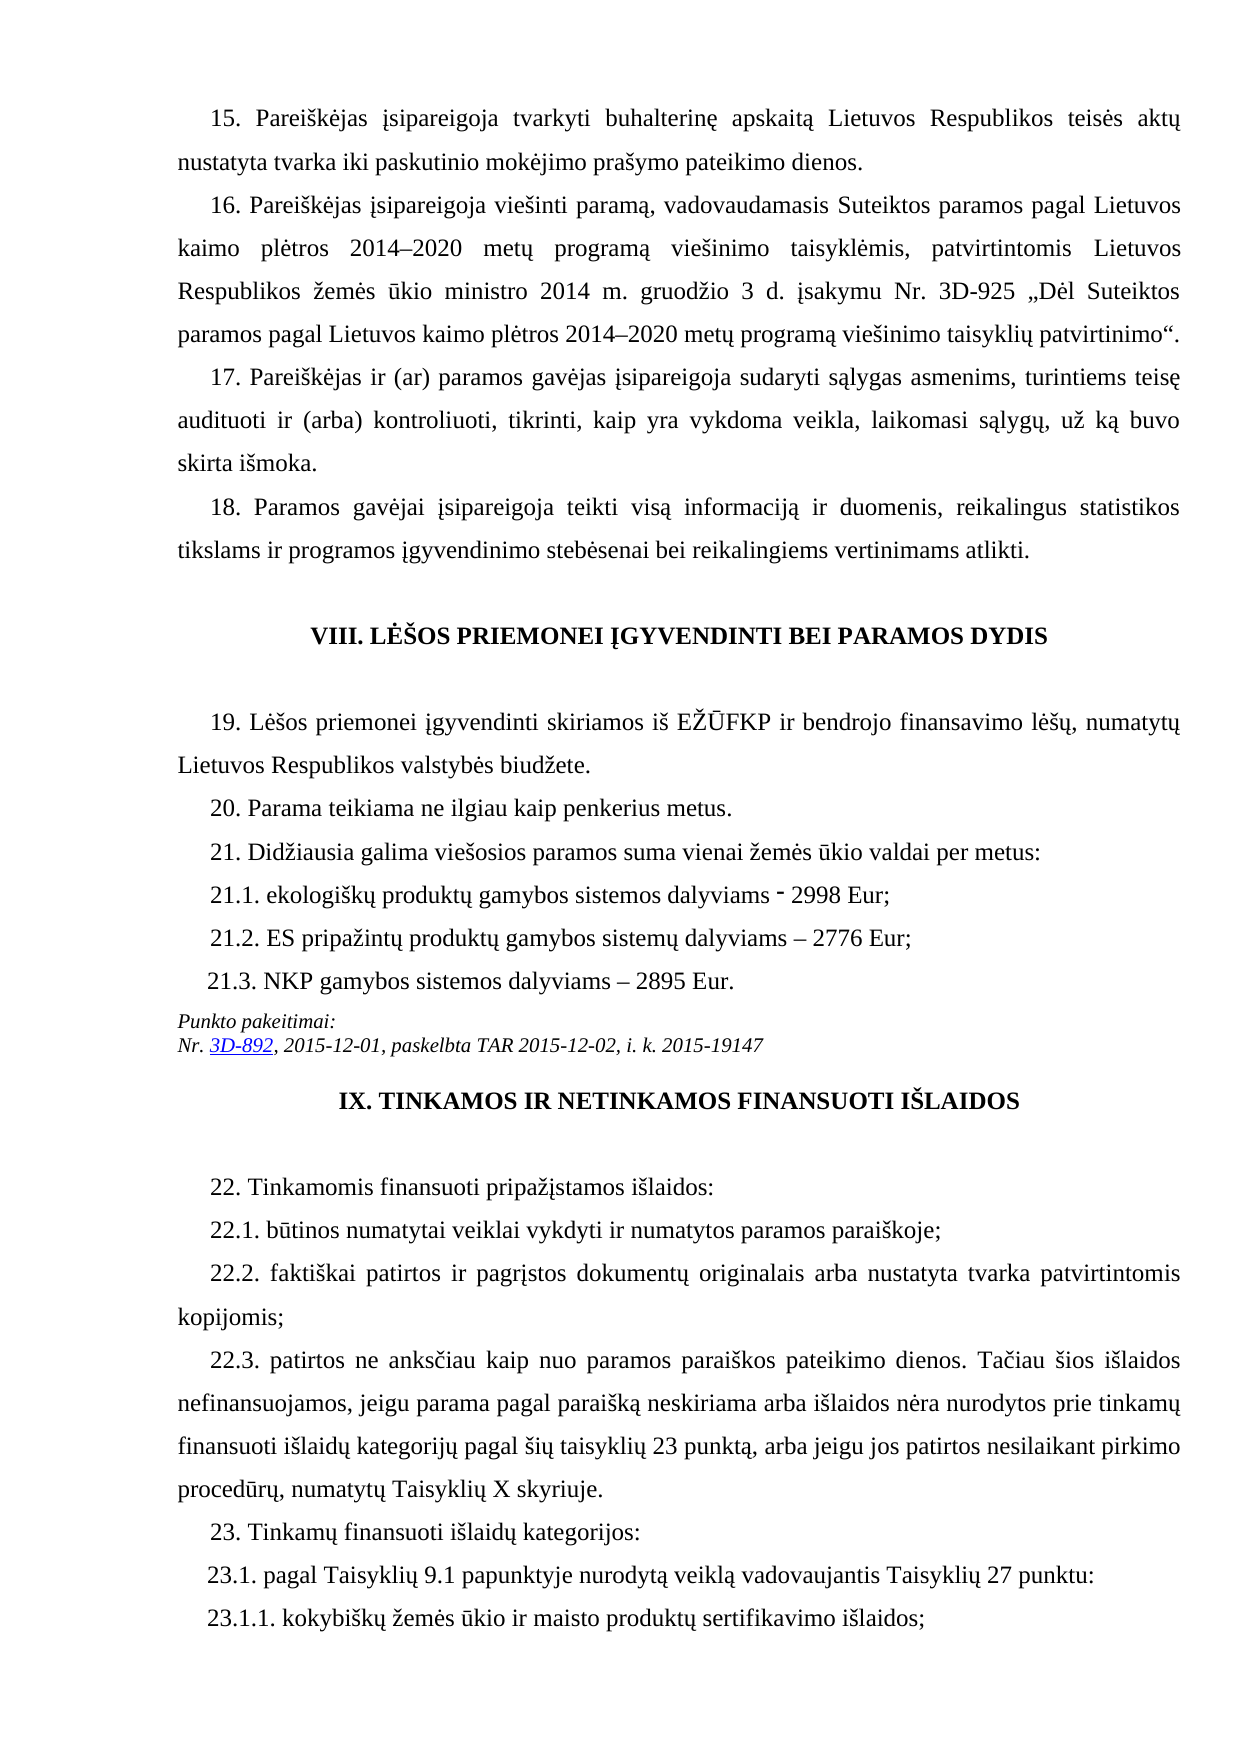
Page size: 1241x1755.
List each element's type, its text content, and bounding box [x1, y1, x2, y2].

text 21.3. NKP gamybos sistemos dalyviams – 2895 Eur. [177, 966, 1181, 995]
text 17. Pareiškėjas ir (ar) paramos gavėjas įsipareigoja sudaryti sąlygas asmenims, turintiems teisę audituoti ir (arba) kontroliuoti, tikrinti, kaip yra vykdoma veikla, laikomasi sąlygų, už ką buvo skirta išmoka. [177, 362, 1181, 477]
text 23. Tinkamų finansuoti išlaidų kategorijos: [177, 1517, 1181, 1546]
text IX. TINKAMOS IR NETINKAMOS FINANSUOTI IŠLAIDOS [177, 1086, 1181, 1115]
text 18. Paramos gavėjai įsipareigoja teikti visą informaciją ir duomenis, reikalingus statistikos tikslams ir programos įgyvendinimo stebėsenai bei reikalingiems vertinimams atlikti. [177, 492, 1181, 563]
text 16. Pareiškėjas įsipareigoja viešinti paramą, vadovaudamasis Suteiktos paramos pagal Lietuvos kaimo plėtros 2014–2020 metų programą viešinimo taisyklėmis, patvirtintomis Lietuvos Respublikos žemės ūkio ministro 2014 m. gruodžio 3 d. įsakymu Nr. 3D-925 „Dėl Suteiktos paramos pagal Lietuvos kaimo plėtros 2014–2020 metų programą viešinimo taisyklių patvirtinimo“. [177, 190, 1181, 348]
text Nr. 3D-892, 2015-12-01, paskelbta TAR 2015-12-02, i. k. 2015-19147 [177, 1033, 1181, 1057]
text 23.1. pagal Taisyklių 9.1 papunktyje nurodytą veiklą vadovaujantis Taisyklių 27 punktu: [207, 1560, 1181, 1589]
text 21. Didžiausia galima viešosios paramos suma vienai žemės ūkio valdai per metus: [177, 837, 1181, 865]
text VIII. LĖŠOS PRIEMONei ĮGYVENDINTI BEI PARAMOS DYDIS [177, 621, 1181, 650]
text 22.1. būtinos numatytai veiklai vykdyti ir numatytos paramos paraiškoje; [177, 1215, 1181, 1244]
text 22. Tinkamomis finansuoti pripažįstamos išlaidos: [177, 1172, 1181, 1201]
text 15. Pareiškėjas įsipareigoja tvarkyti buhalterinę apskaitą Lietuvos Respublikos teisės aktų nustatyta tvarka iki paskutinio mokėjimo prašymo pateikimo dienos. [177, 103, 1181, 175]
text Punkto pakeitimai: [177, 1009, 1181, 1033]
text 22.2. faktiškai patirtos ir pagrįstos dokumentų originalais arba nustatyta tvarka patvirtintomis kopijomis; [177, 1258, 1181, 1330]
text 20. Parama teikiama ne ilgiau kaip penkerius metus. [177, 793, 1181, 822]
text 21.1. ekologiškų produktų gamybos sistemos dalyviams  2998 Eur; [177, 880, 1181, 908]
text 23.1.1. kokybiškų žemės ūkio ir maisto produktų sertifikavimo išlaidos; [207, 1603, 1181, 1632]
text 22.3. patirtos ne anksčiau kaip nuo paramos paraiškos pateikimo dienos. Tačiau šios išlaidos nefinansuojamos, jeigu parama pagal paraišką neskiriama arba išlaidos nėra nurodytos prie tinkamų finansuoti išlaidų kategorijų pagal šių taisyklių 23 punktą, arba jeigu jos patirtos nesilaikant pirkimo procedūrų, numatytų Taisyklių X skyriuje. [177, 1345, 1181, 1503]
text 19. Lėšos priemonei įgyvendinti skiriamos iš EŽŪFKP ir bendrojo finansavimo lėšų, numatytų Lietuvos Respublikos valstybės biudžete. [177, 707, 1181, 779]
text 21.2. ES pripažintų produktų gamybos sistemų dalyviams – 2776 Eur; [177, 923, 1181, 952]
